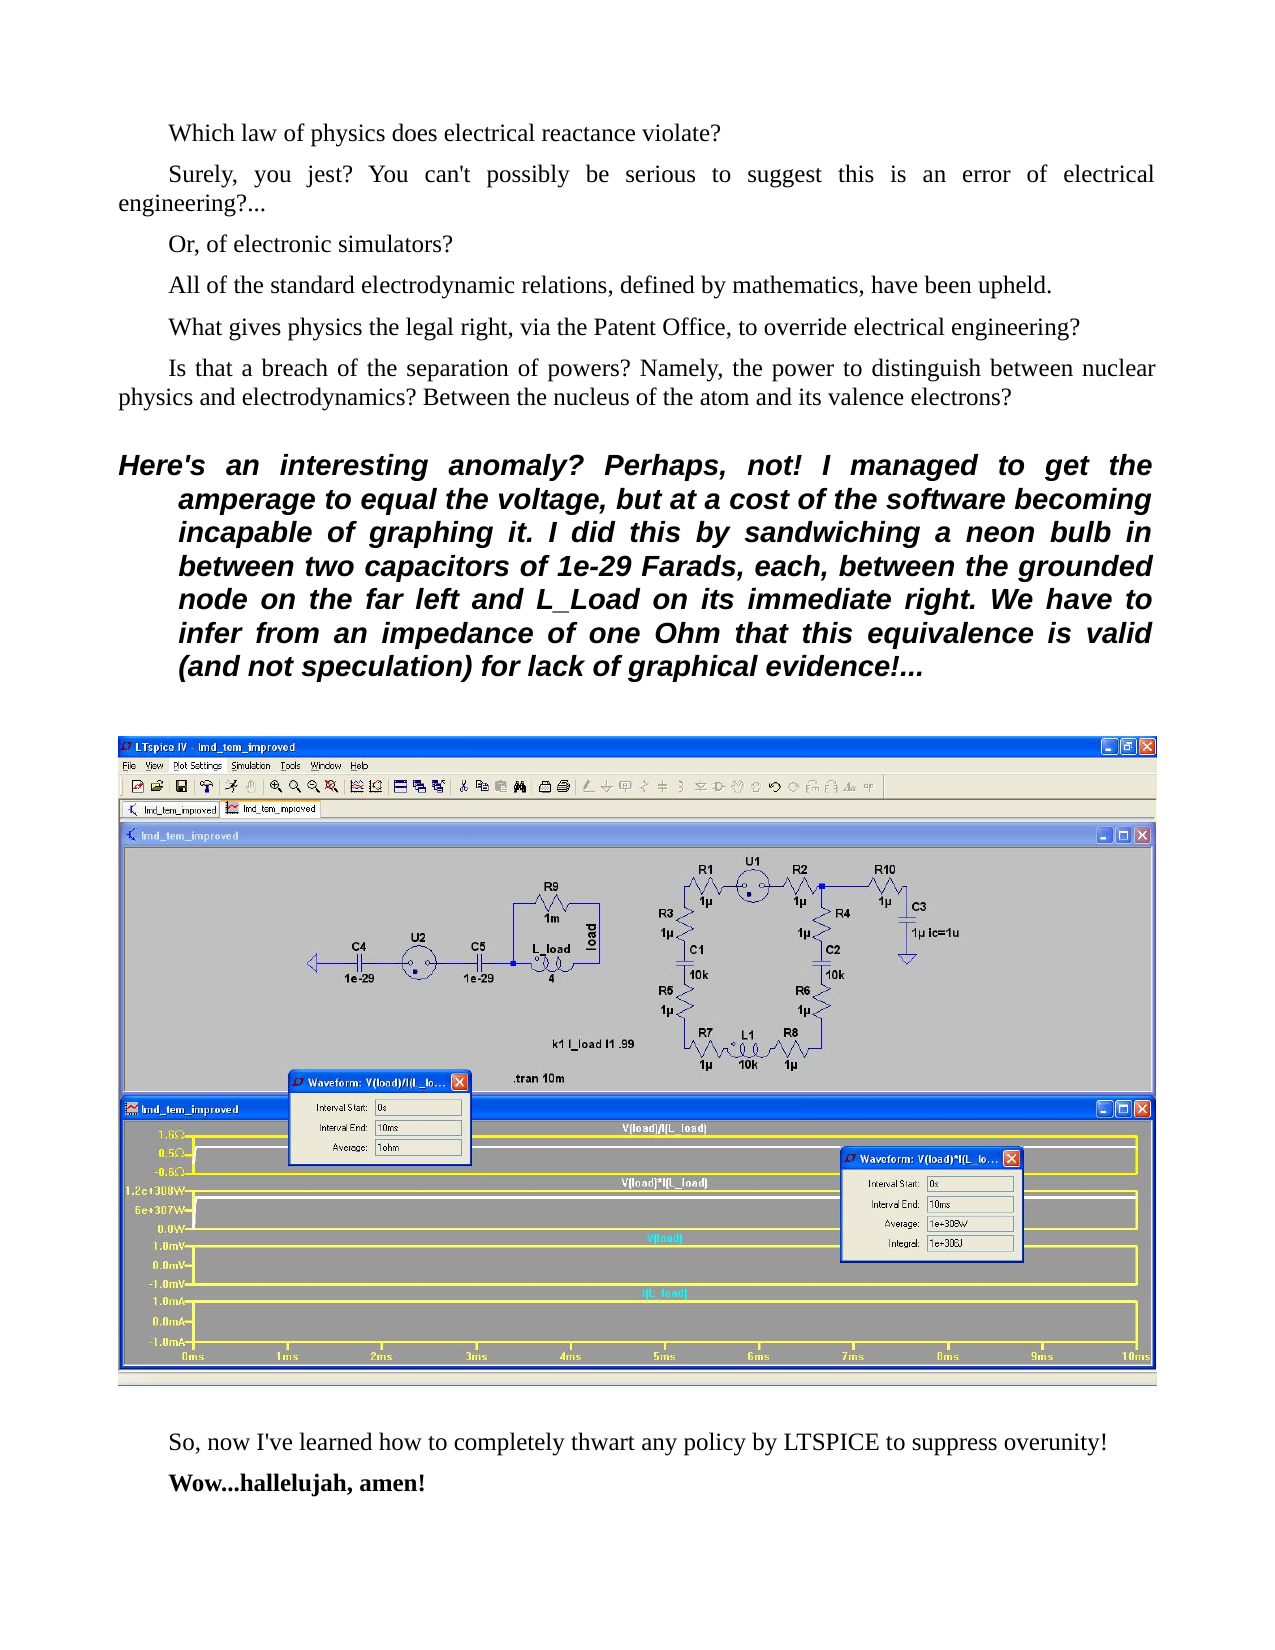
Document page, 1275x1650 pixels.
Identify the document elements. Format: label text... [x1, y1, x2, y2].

picture [118, 736, 1157, 1386]
text Which law of physics does electrical reactance violate? [118, 118, 1157, 147]
text Surely, you jest? You can't possibly be serious to suggest this is an error of electrical engineering?... [118, 159, 1157, 217]
text What gives physics the legal right, via the Patent Office, to override electrical engineering? [118, 312, 1157, 341]
text Or, of electronic simulators? [118, 229, 1157, 258]
subtitle Here's an interesting anomaly? Perhaps, not! I managed to get the amperage to equal the voltage, but at a cost of the software becoming incapable of graphing it. I did this by sandwiching a neon bulb in between two capacitors of 1e-29 Farads, each, between the grounded node on the far left and L_Load on its immediate right. We have to infer from an impedance of one Ohm that this equivalence is valid (and not speculation) for lack of graphical evidence!... [118, 448, 1157, 683]
text So, now I've learned how to completely thwart any policy by LTSPICE to suppress overunity! [118, 1427, 1157, 1456]
text Wow...hallelujah, amen! [118, 1468, 1157, 1497]
text Is that a breach of the separation of powers? Namely, the power to distinguish between nuclear physics and electrodynamics? Between the nucleus of the atom and its valence electrons? [118, 353, 1157, 411]
text All of the standard electrodynamic relations, defined by mathematics, have been upheld. [118, 271, 1157, 299]
